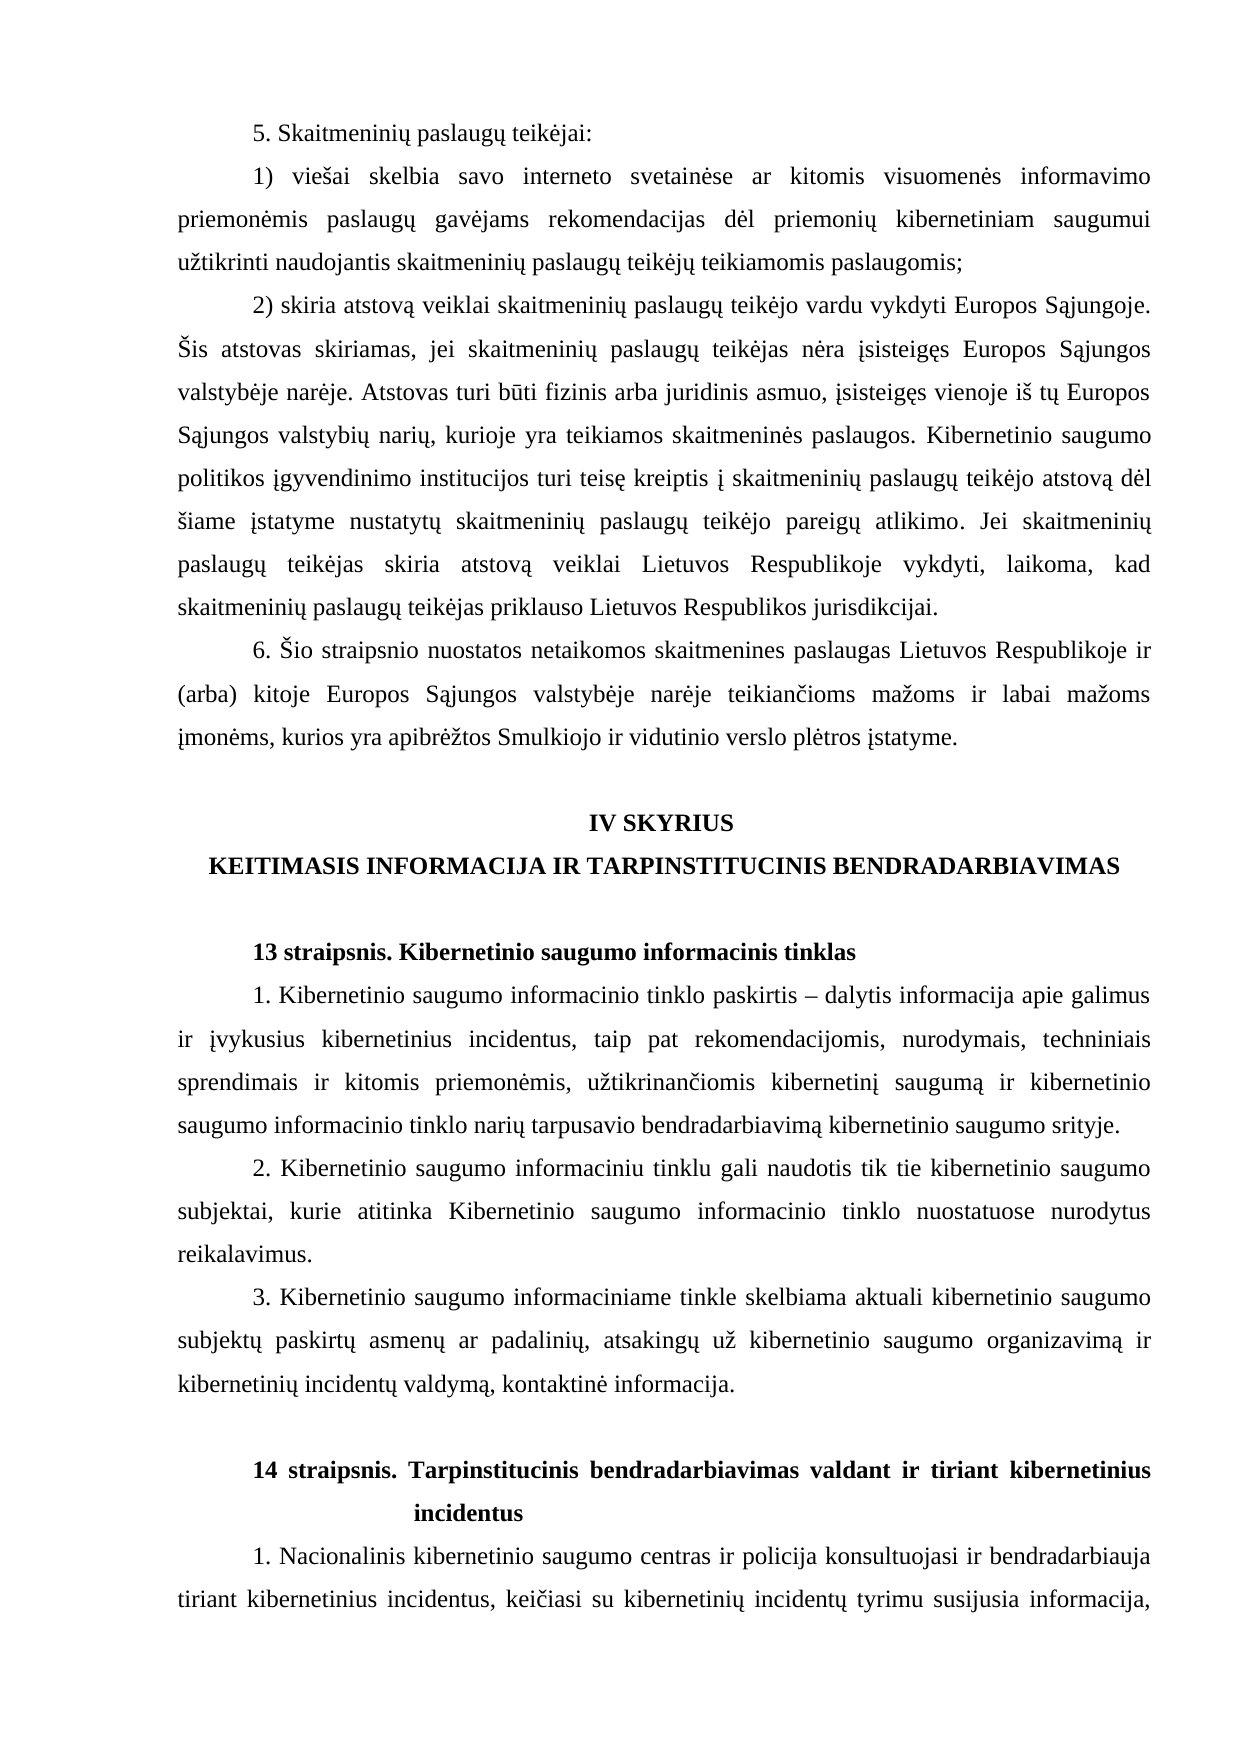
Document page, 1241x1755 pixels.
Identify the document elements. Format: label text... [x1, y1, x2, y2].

text 6. Šio straipsnio nuostatos netaikomos skaitmenines paslaugas Lietuvos Respublikoje ir (arba) kitoje Europos Sąjungos valstybėje narėje teikiančioms mažoms ir labai mažoms įmonėms, kurios yra apibrėžtos Smulkiojo ir vidutinio verslo plėtros įstatyme. [177, 636, 1152, 751]
text 5. Skaitmeninių paslaugų teikėjai: [177, 118, 1152, 147]
text 1) viešai skelbia savo interneto svetainėse ar kitomis visuomenės informavimo priemonėmis paslaugų gavėjams rekomendacijas dėl priemonių kibernetiniam saugumui užtikrinti naudojantis skaitmeninių paslaugų teikėjų teikiamomis paslaugomis; [177, 161, 1152, 276]
text KEITIMASIS INFORMACIJA IR TARPINSTITUCINIS BENDRADARBIAVIMAS [177, 851, 1152, 880]
text 3. Kibernetinio saugumo informaciniame tinkle skelbiama aktuali kibernetinio saugumo subjektų paskirtų asmenų ar padalinių, atsakingų už kibernetinio saugumo organizavimą ir kibernetinių incidentų valdymą, kontaktinė informacija. [177, 1282, 1152, 1397]
text 13 straipsnis. Kibernetinio saugumo informacinis tinklas [177, 937, 1152, 966]
text 2. Kibernetinio saugumo informaciniu tinklu gali naudotis tik tie kibernetinio saugumo subjektai, kurie atitinka Kibernetinio saugumo informacinio tinklo nuostatuose nurodytus reikalavimus. [177, 1153, 1152, 1268]
text 2) skiria atstovą veiklai skaitmeninių paslaugų teikėjo vardu vykdyti Europos Sąjungoje. Šis atstovas skiriamas, jei skaitmeninių paslaugų teikėjas nėra įsisteigęs Europos Sąjungos valstybėje narėje. Atstovas turi būti fizinis arba juridinis asmuo, įsisteigęs vienoje iš tų Europos Sąjungos valstybių narių, kurioje yra teikiamos skaitmeninės paslaugos. Kibernetinio saugumo politikos įgyvendinimo institucijos turi teisę kreiptis į skaitmeninių paslaugų teikėjo atstovą dėl šiame įstatyme nustatytų skaitmeninių paslaugų teikėjo pareigų atlikimo. Jei skaitmeninių paslaugų teikėjas skiria atstovą veiklai Lietuvos Respublikoje vykdyti, laikoma, kad skaitmeninių paslaugų teikėjas priklauso Lietuvos Respublikos jurisdikcijai. [177, 291, 1152, 621]
text 1. Nacionalinis kibernetinio saugumo centras ir policija konsultuojasi ir bendradarbiauja tiriant kibernetinius incidentus, keičiasi su kibernetinių incidentų tyrimu susijusia informacija, [177, 1541, 1152, 1613]
text 1. Kibernetinio saugumo informacinio tinklo paskirtis – dalytis informacija apie galimus ir įvykusius kibernetinius incidentus, taip pat rekomendacijomis, nurodymais, techniniais sprendimais ir kitomis priemonėmis, užtikrinančiomis kibernetinį saugumą ir kibernetinio saugumo informacinio tinklo narių tarpusavio bendradarbiavimą kibernetinio saugumo srityje. [177, 981, 1152, 1139]
text 14 straipsnis. Tarpinstitucinis bendradarbiavimas valdant ir tiriant kibernetinius incidentus [252, 1455, 1152, 1527]
text IV SKYRIUS [177, 808, 1152, 837]
